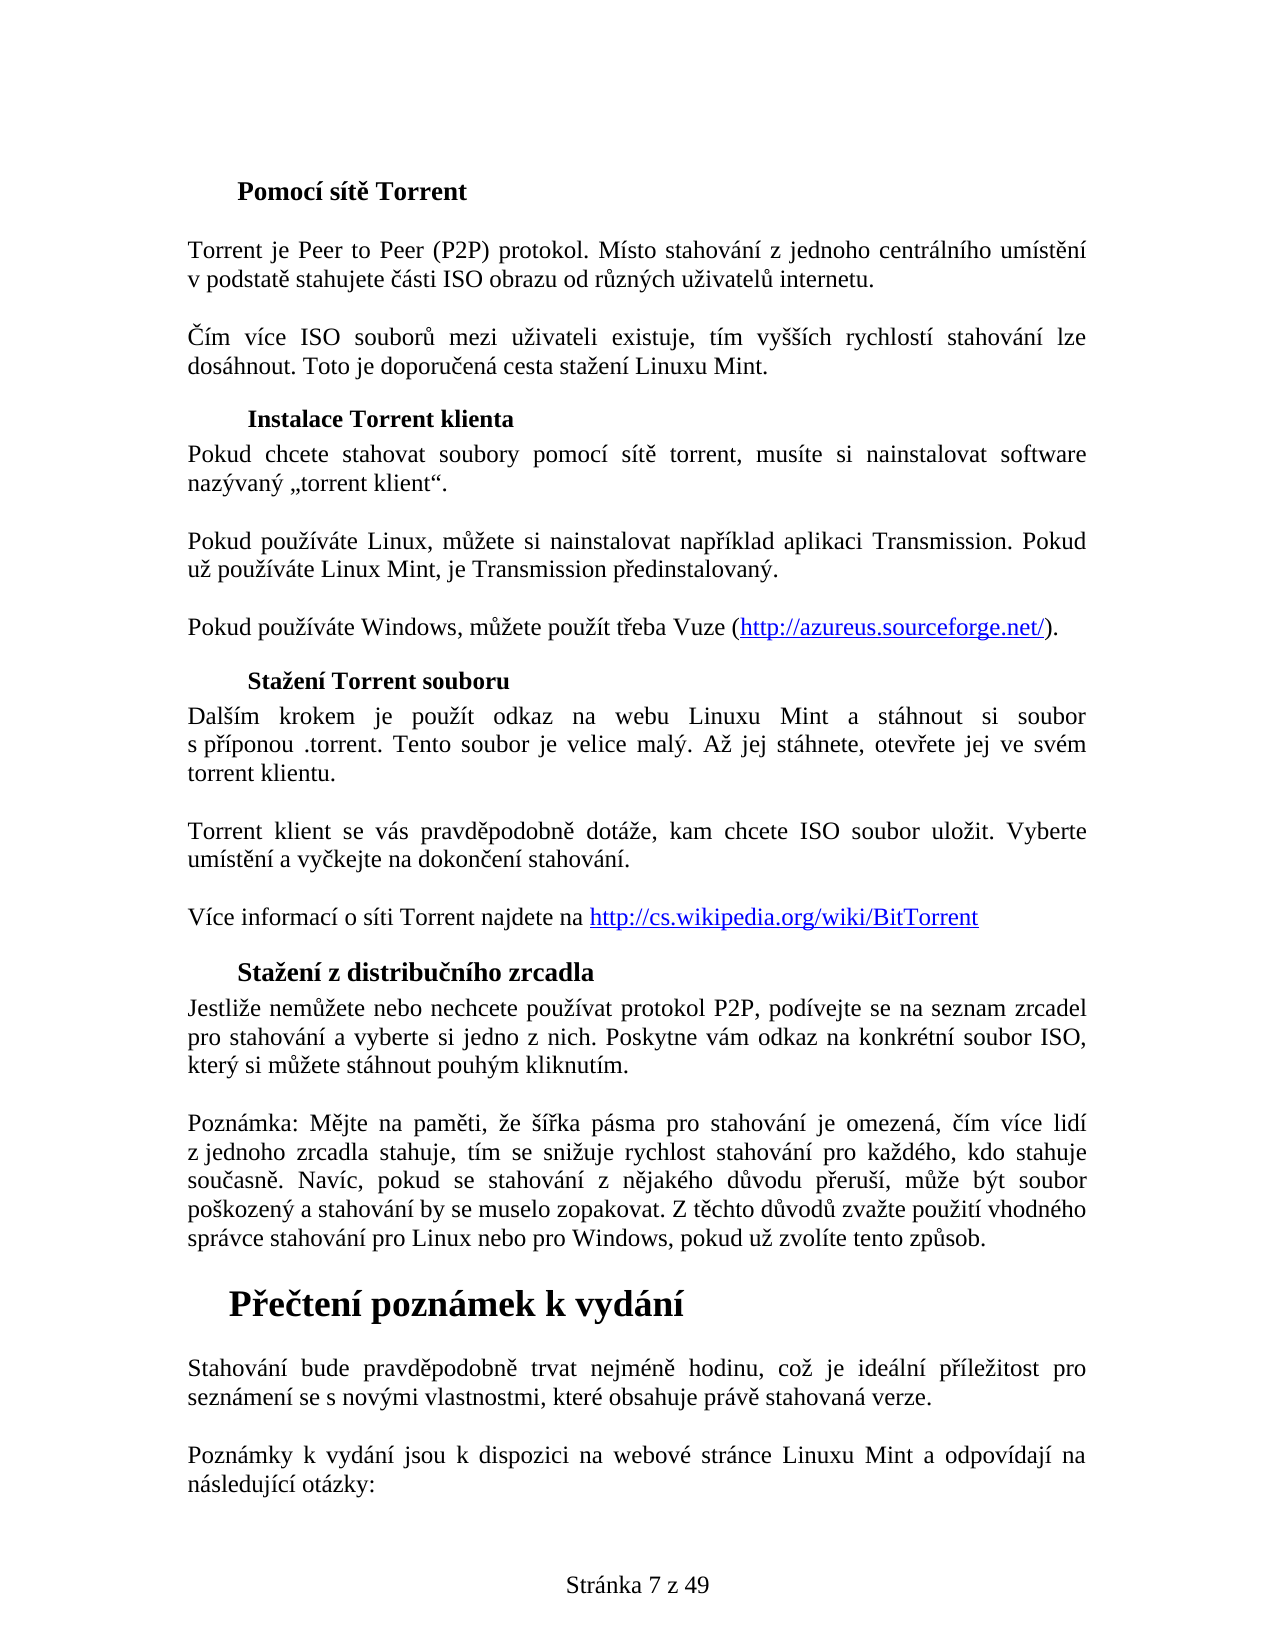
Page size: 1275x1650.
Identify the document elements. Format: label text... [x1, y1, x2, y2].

text Dalším krokem je použít odkaz na webu Linuxu Mint a stáhnout si soubor s příponou .torrent. Tento soubor je velice malý. Až jej stáhnete, otevřete jej ve svém torrent klientu. [187, 701, 1087, 787]
subtitle Stažení z distribučního zrcadla [187, 956, 1087, 987]
text Pokud používáte Windows, můžete použít třeba Vuze (http://azureus.sourceforge.net/). [187, 612, 1087, 641]
text Stahování bude pravděpodobně trvat nejméně hodinu, což je ideální příležitost pro seznámení se s novými vlastnostmi, které obsahuje právě stahovaná verze. [187, 1353, 1087, 1411]
text Čím více ISO souborů mezi uživateli existuje, tím vyšších rychlostí stahování lze dosáhnout. Toto je doporučená cesta stažení Linuxu Mint. [187, 322, 1087, 379]
subtitle Stažení Torrent souboru [187, 666, 1087, 694]
text Poznámka: Mějte na paměti, že šířka pásma pro stahování je omezená, čím více lidí z jednoho zrcadla stahuje, tím se snižuje rychlost stahování pro každého, kdo stahuje současně. Navíc, pokud se stahování z nějakého důvodu přeruší, může být soubor poškozený a stahování by se muselo zopakovat. Z těchto důvodů zvažte použití vhodného správce stahování pro Linux nebo pro Windows, pokud už zvolíte tento způsob. [187, 1108, 1087, 1252]
text Torrent klient se vás pravděpodobně dotáže, kam chcete ISO soubor uložit. Vyberte umístění a vyčkejte na dokončení stahování. [187, 816, 1087, 873]
text Pokud chcete stahovat soubory pomocí sítě torrent, musíte si nainstalovat software nazývaný „torrent klient“. [187, 439, 1087, 497]
text Jestliže nemůžete nebo nechcete používat protokol P2P, podívejte se na seznam zrcadel pro stahování a vyberte si jedno z nich. Poskytne vám odkaz na konkrétní soubor ISO, který si můžete stáhnout pouhým kliknutím. [187, 993, 1087, 1079]
subtitle Instalace Torrent klienta [187, 404, 1087, 433]
subtitle Přečtení poznámek k vydání [187, 1281, 1087, 1324]
text Více informací o síti Torrent najdete na http://cs.wikipedia.org/wiki/BitTorrent [187, 902, 1087, 931]
text Pokud používáte Linux, můžete si nainstalovat například aplikaci Transmission. Pokud už používáte Linux Mint, je Transmission předinstalovaný. [187, 526, 1087, 583]
text Torrent je Peer to Peer (P2P) protokol. Místo stahování z jednoho centrálního umístění v podstatě stahujete části ISO obrazu od různých uživatelů internetu. [187, 235, 1087, 293]
